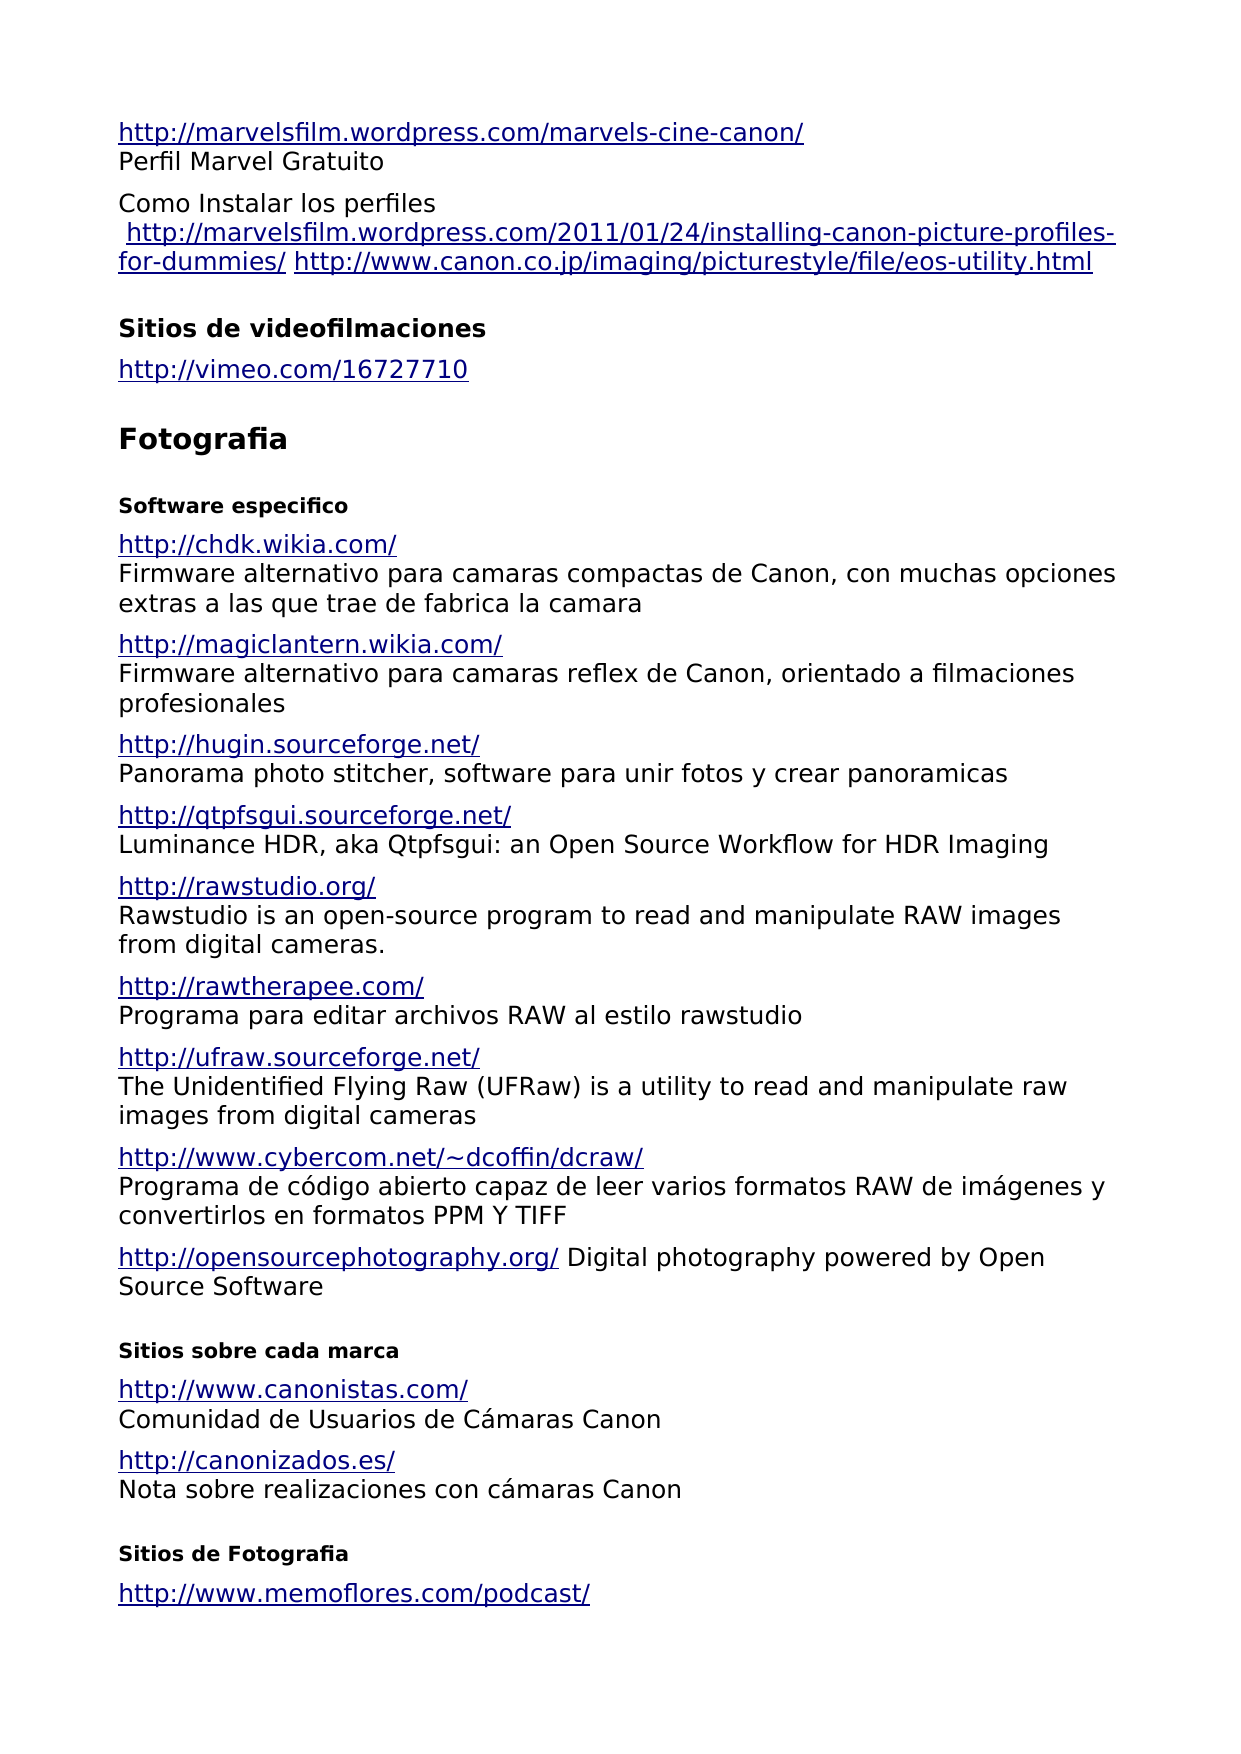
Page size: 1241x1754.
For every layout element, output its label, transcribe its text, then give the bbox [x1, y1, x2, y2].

text http://chdk.wikia.com/ Firmware alternativo para camaras compactas de Canon, con muchas opciones extras a las que trae de fabrica la camara [118, 531, 1122, 618]
text http://hugin.sourceforge.net/ Panorama photo stitcher, software para unir fotos y crear panoramicas [118, 731, 1122, 789]
text http://canonizados.es/ Nota sobre realizaciones con cámaras Canon [118, 1446, 1122, 1505]
text http://rawstudio.org/ Rawstudio is an open-source program to read and manipulate RAW images from digital cameras. [118, 872, 1122, 960]
text http://www.cybercom.net/~dcoffin/dcraw/ Programa de código abierto capaz de leer varios formatos RAW de imágenes y convertirlos en formatos PPM Y TIFF [118, 1143, 1122, 1231]
text Como Instalar los perfiles http://marvelsfilm.wordpress.com/2011/01/24/installing-canon-picture-profiles-for-dummies/ http://www.canon.co.jp/imaging/picturestyle/file/eos-utility.html [118, 189, 1122, 276]
text http://vimeo.com/16727710 [118, 356, 1122, 385]
text http://opensourcephotography.org/ Digital photography powered by Open Source Software [118, 1243, 1122, 1301]
text http://qtpfsgui.sourceforge.net/ Luminance HDR, aka Qtpfsgui: an Open Source Workflow for HDR Imaging [118, 801, 1122, 860]
text http://ufraw.sourceforge.net/ The Unidentified Flying Raw (UFRaw) is a utility to read and manipulate raw images from digital cameras [118, 1043, 1122, 1131]
subtitle Sitios de Fotografia [118, 1542, 1122, 1567]
subtitle Sitios sobre cada marca [118, 1339, 1122, 1363]
text http://www.canonistas.com/ Comunidad de Usuarios de Cámaras Canon [118, 1376, 1122, 1434]
text http://magiclantern.wikia.com/ Firmware alternativo para camaras reflex de Canon, orientado a filmaciones profesionales [118, 631, 1122, 718]
subtitle Software especifico [118, 494, 1122, 518]
subtitle Fotografia [118, 422, 1122, 456]
text http://marvelsfilm.wordpress.com/marvels-cine-canon/ Perfil Marvel Gratuito [118, 118, 1122, 176]
text http://rawtherapee.com/ Programa para editar archivos RAW al estilo rawstudio [118, 972, 1122, 1031]
subtitle Sitios de videofilmaciones [118, 314, 1122, 343]
text http://www.memoflores.com/podcast/ [118, 1579, 1122, 1608]
